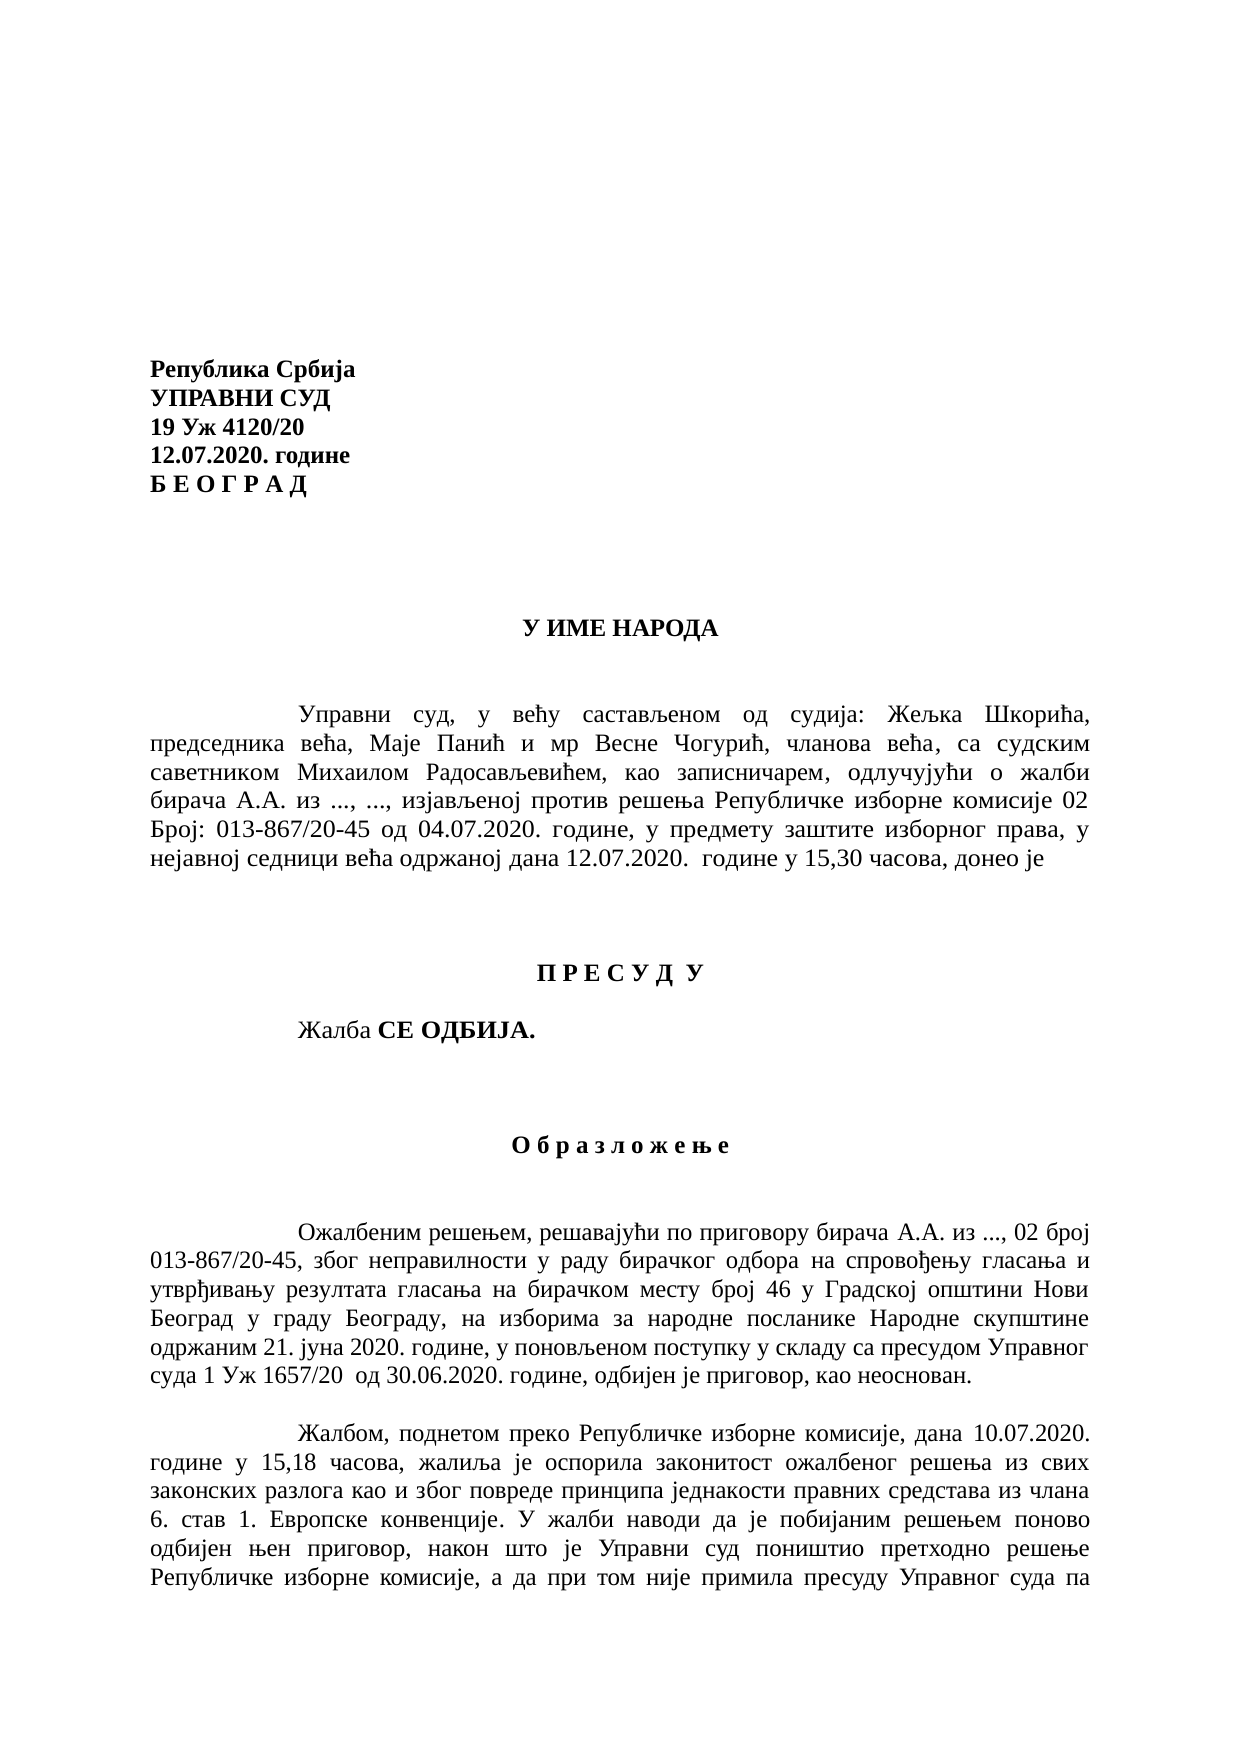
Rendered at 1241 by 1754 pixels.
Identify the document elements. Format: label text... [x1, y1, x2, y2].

text Ожалбеним решењем, решавајући по приговору бирача A.A. из ..., 02 број 013-867/20-45, због неправилности у раду бирачког одбора на спровођењу гласања и утврђивању резултата гласања на бирачком месту број 46 у Градској општини Нови Београд у граду Београду, на изборима за народне посланике Народне скупштине одржаним 21. јуна 2020. године, у поновљеном поступку у складу са пресудом Управног суда 1 Уж 1657/20 од 30.06.2020. године, одбијен је приговор, као неоснован. [150, 1217, 1090, 1389]
text О б р а з л о ж е њ е [150, 1130, 1090, 1159]
text Жалба СЕ ОДБИЈА. [150, 1015, 1090, 1044]
text 19 Уж 4120/20 [150, 412, 1090, 440]
text П Р Е С У Д У [150, 958, 1090, 987]
text УПРАВНИ СУД [150, 383, 1090, 412]
text У ИМЕ НАРОДА [150, 613, 1090, 642]
text Управни суд, у већу састављеном од судија: Жељка Шкорића, председника већа, Маје Панић и мр Весне Чогурић, чланова већа, са судским саветником Михаилом Радосављевићем, као записничарем, одлучујући о жалби бирача A.A. из ..., ..., изјављеној против решења Републичке изборне комисије 02 Број: 013-867/20-45 од 04.07.2020. године, у предмету заштите изборног права, у нејавној седници већа одржаној дана 12.07.2020. године у 15,30 часова, донео је [150, 699, 1090, 872]
text Република Србија [150, 148, 1090, 383]
text 12.07.2020. године [150, 440, 1090, 469]
text Жалбом, поднетом преко Републичке изборне комисије, дана 10.07.2020. године у 15,18 часова, жалиља је оспорила законитост ожалбеног решења из свих законских разлога као и због повреде принципа једнакости правних средстава из члана 6. став 1. Европске конвенције. У жалби наводи да је побијаним решењем поново одбијен њен приговор, након што је Управни суд поништио претходно решење Републичке изборне комисије, а да при том није примила пресуду Управног суда па [150, 1418, 1090, 1590]
text Б Е О Г Р А Д [150, 469, 1090, 498]
